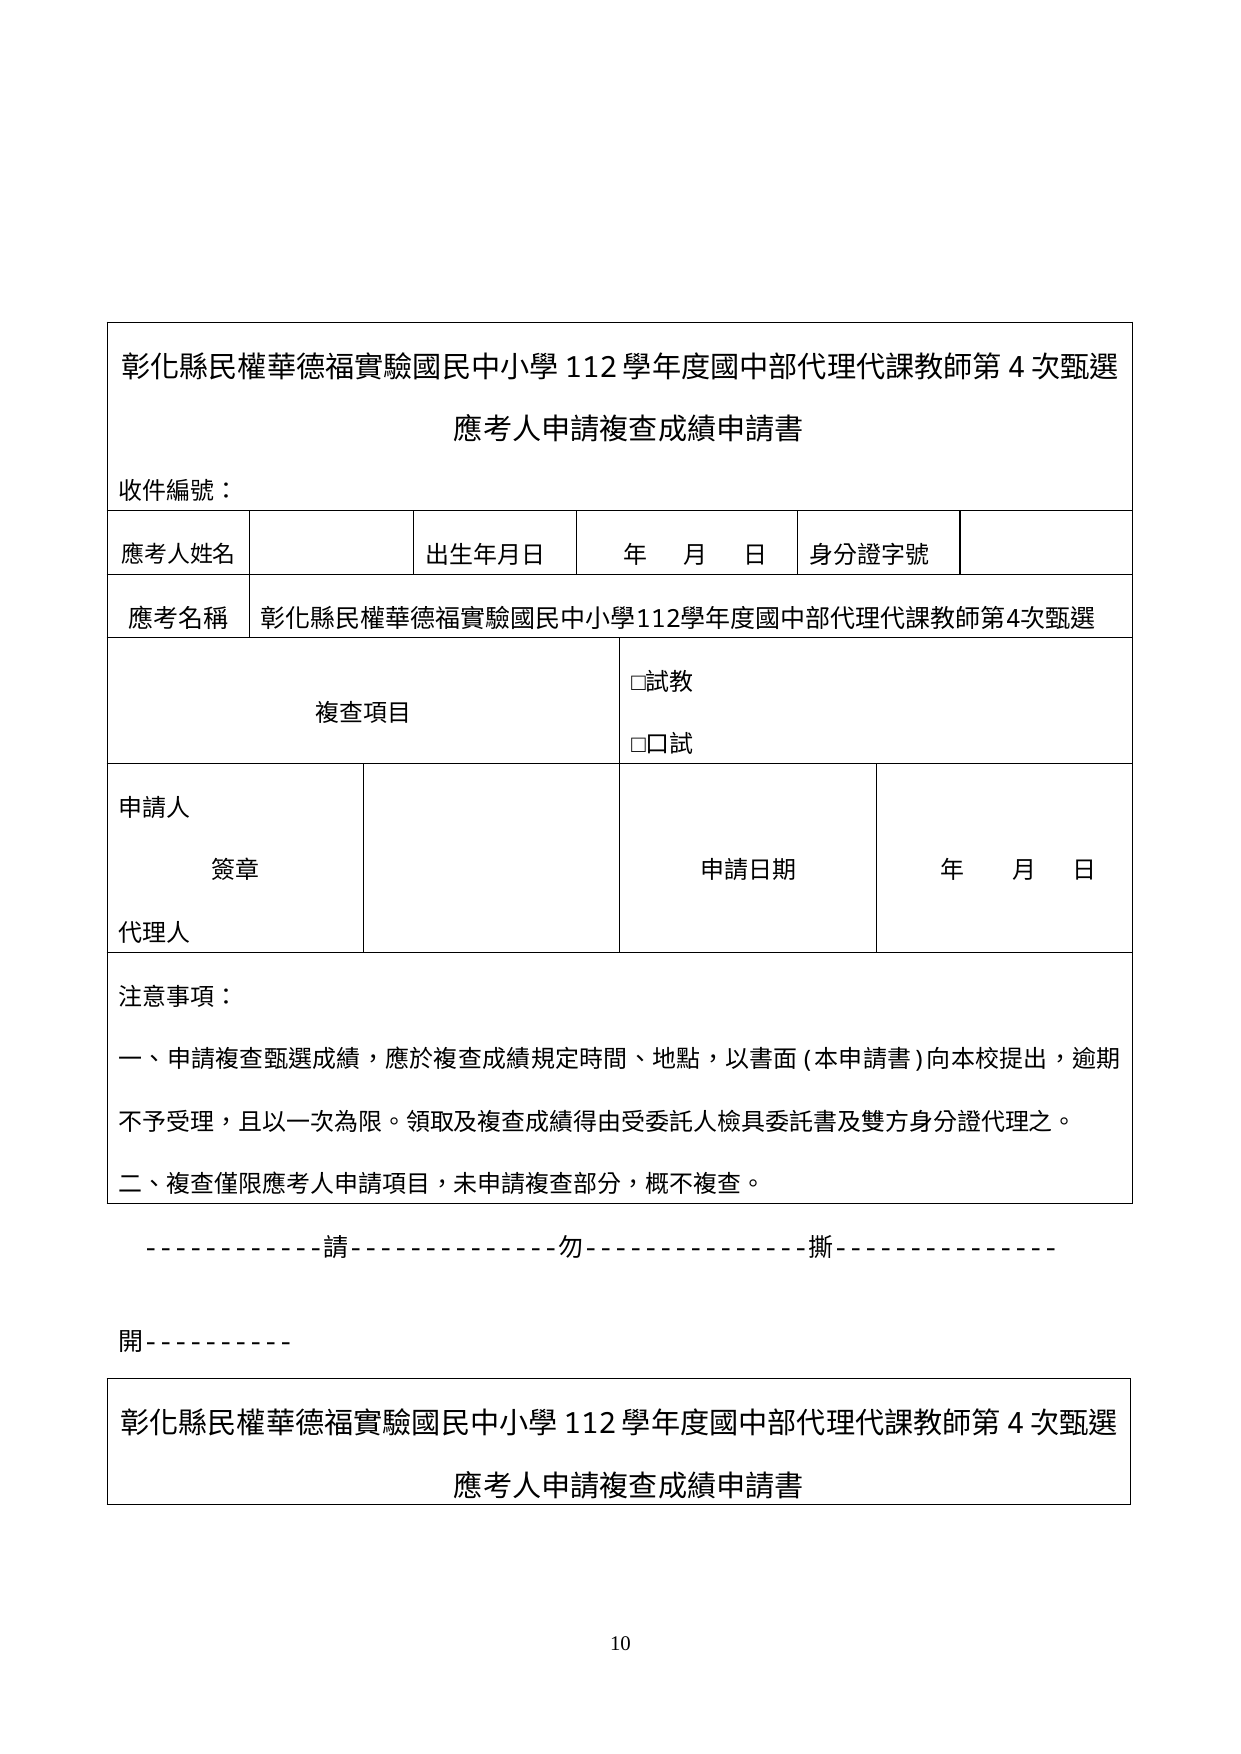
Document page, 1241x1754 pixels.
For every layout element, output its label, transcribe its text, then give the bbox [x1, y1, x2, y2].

table_cell 注意事項： 一、申請複查甄選成績，應於複查成績規定時間、地點，以書面(本申請書)向本校提出，逾期不予受理，且以一次為限。領取及複查成績得由受委託人檢具委託書及雙方身分證代理之。 二、複查僅限應考人申請項目，未申請複查部分，概不複查。 [108, 953, 1132, 1203]
table_cell [250, 511, 413, 574]
table_cell 申請人 簽章 代理人 [108, 764, 363, 952]
table_cell 彰化縣民權華德福實驗國民中小學112學年度國中部代理代課教師第4次甄選 [250, 575, 1132, 637]
table_header 彰化縣民權華德福實驗國民中小學112學年度國中部代理代課教師第4次甄選 應考人申請複查成績申請書 [108, 1379, 1130, 1504]
table_header 彰化縣民權華德福實驗國民中小學112學年度國中部代理代課教師第4次甄選 應考人申請複查成績申請書 收件編號： [108, 323, 1132, 510]
table_cell 年 月 日 [877, 764, 1132, 952]
table_cell 複查項目 [108, 638, 619, 763]
table_cell 申請日期 [620, 764, 876, 952]
table_cell 出生年月日 [414, 511, 576, 574]
table_cell 應考名稱 [108, 575, 249, 637]
table_cell [961, 511, 1132, 574]
table_cell 應考人姓名 [108, 511, 249, 574]
table_cell □試教 □口試 [620, 638, 1132, 763]
text ------------請--------------勿---------------撕---------------開---------- [118, 1204, 1122, 1360]
table_cell [364, 764, 619, 952]
table_cell 身分證字號 [798, 511, 959, 574]
table_cell 年 月 日 [577, 511, 797, 574]
